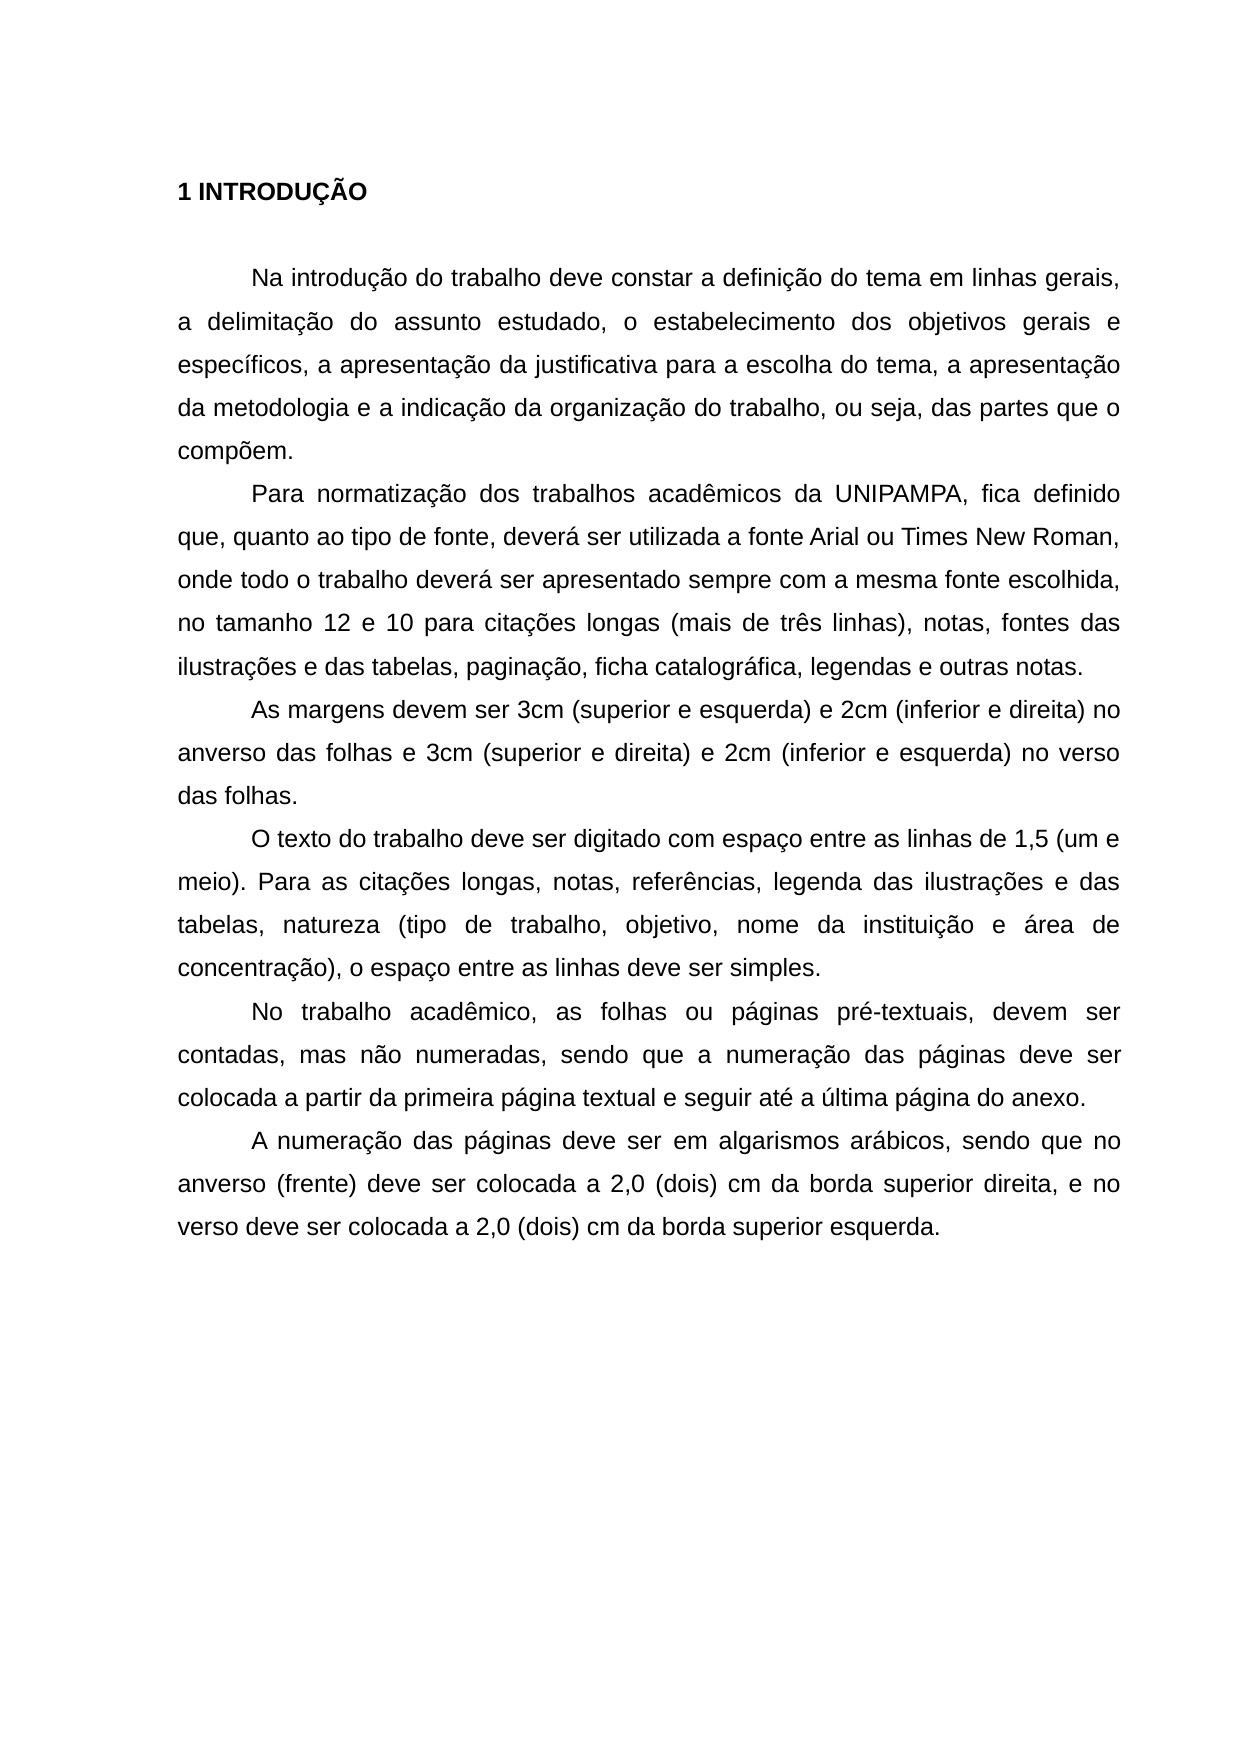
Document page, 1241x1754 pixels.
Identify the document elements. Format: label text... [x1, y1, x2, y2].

text A numeração das páginas deve ser em algarismos arábicos, sendo que no anverso (frente) deve ser colocada a 2,0 (dois) cm da borda superior direita, e no verso deve ser colocada a 2,0 (dois) cm da borda superior esquerda. [177, 1126, 1122, 1241]
text Para normatização dos trabalhos acadêmicos da UNIPAMPA, fica definido que, quanto ao tipo de fonte, deverá ser utilizada a fonte Arial ou Times New Roman, onde todo o trabalho deverá ser apresentado sempre com a mesma fonte escolhida, no tamanho 12 e 10 para citações longas (mais de três linhas), notas, fontes das ilustrações e das tabelas, paginação, ficha catalográfica, legendas e outras notas. [177, 479, 1122, 680]
text O texto do trabalho deve ser digitado com espaço entre as linhas de 1,5 (um e meio). Para as citações longas, notas, referências, legenda das ilustrações e das tabelas, natureza (tipo de trabalho, objetivo, nome da instituição e área de concentração), o espaço entre as linhas deve ser simples. [177, 824, 1122, 982]
text Na introdução do trabalho deve constar a definição do tema em linhas gerais, a delimitação do assunto estudado, o estabelecimento dos objetivos gerais e específicos, a apresentação da justificativa para a escolha do tema, a apresentação da metodologia e a indicação da organização do trabalho, ou seja, das partes que o compõem. [177, 263, 1122, 465]
text No trabalho acadêmico, as folhas ou páginas pré-textuais, devem ser contadas, mas não numeradas, sendo que a numeração das páginas deve ser colocada a partir da primeira página textual e seguir até a última página do anexo. [177, 997, 1122, 1112]
text As margens devem ser 3cm (superior e esquerda) e 2cm (inferior e direita) no anverso das folhas e 3cm (superior e direita) e 2cm (inferior e esquerda) no verso das folhas. [177, 695, 1122, 810]
subtitle 1 INTRODUÇÃO [177, 177, 1122, 206]
